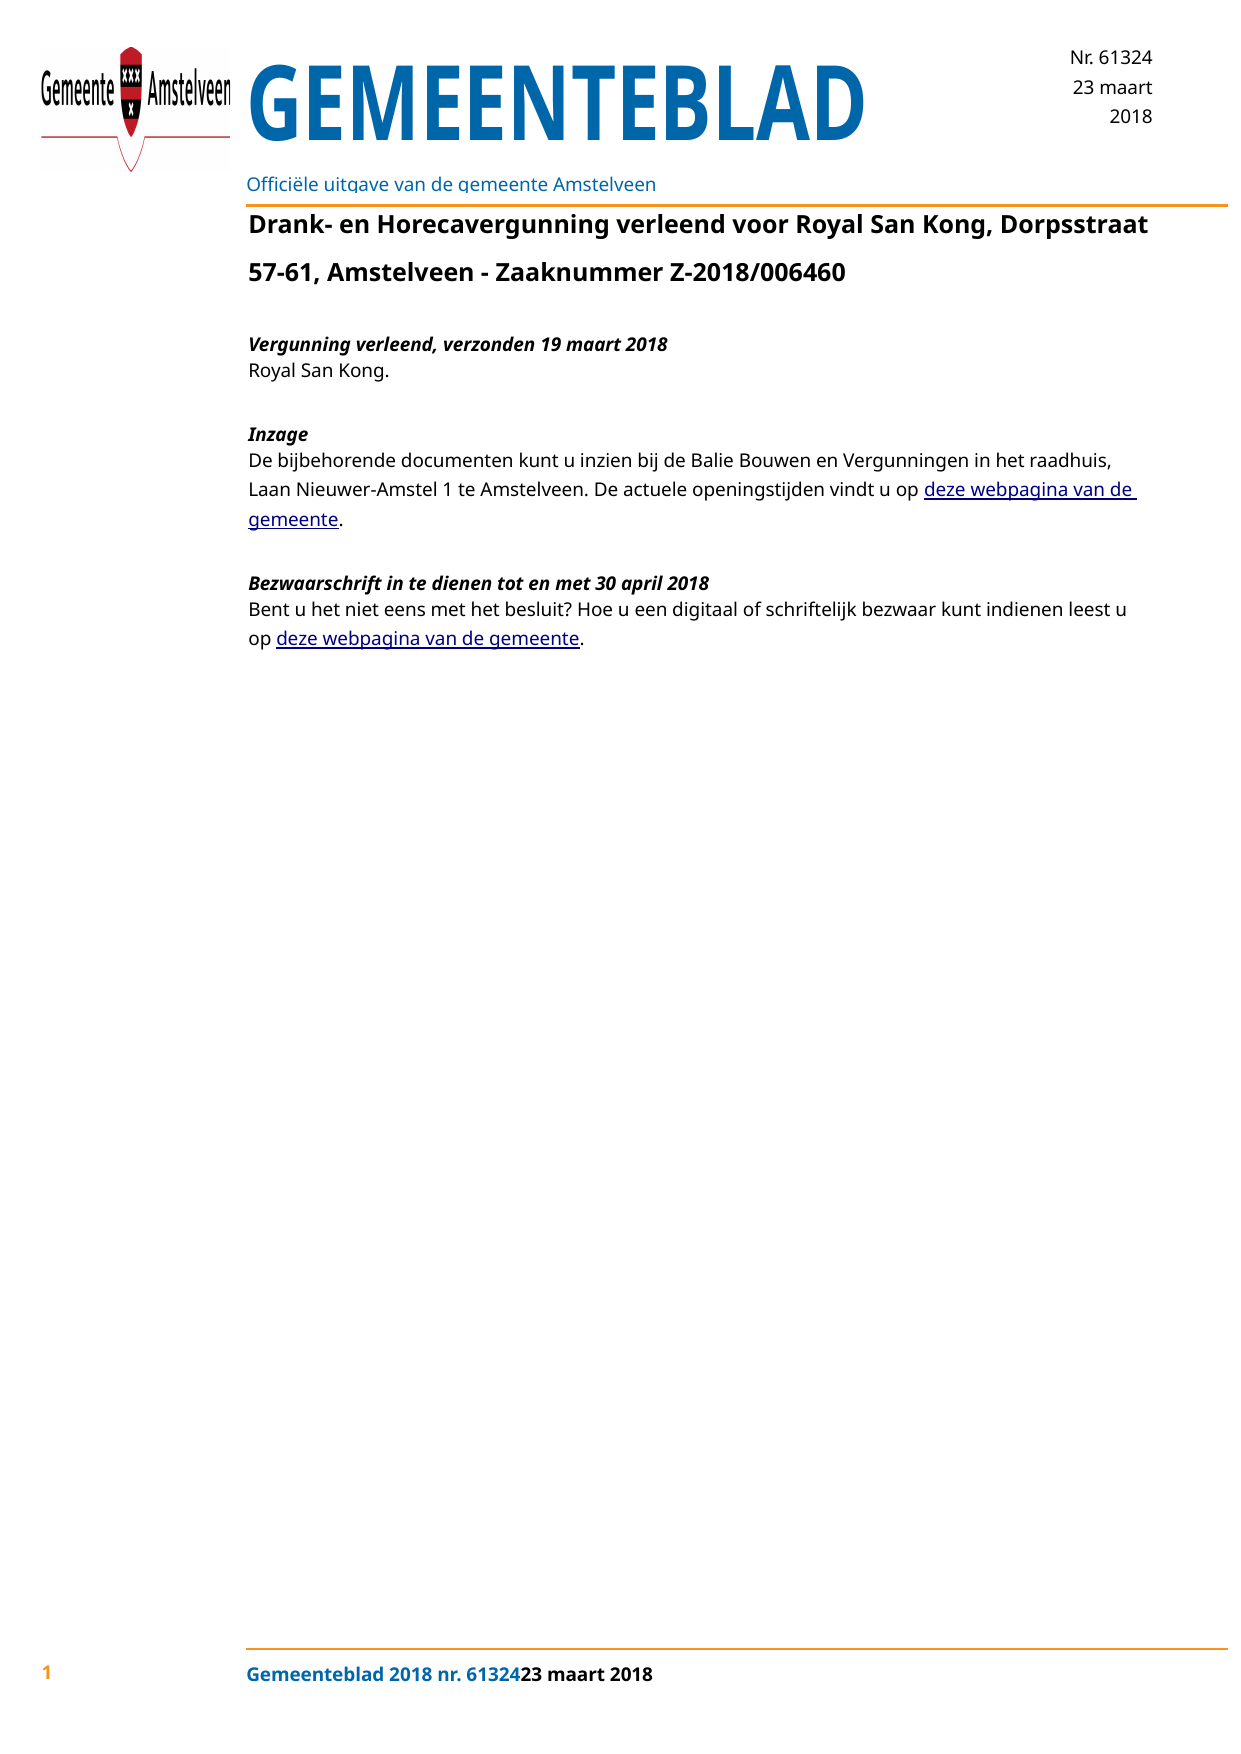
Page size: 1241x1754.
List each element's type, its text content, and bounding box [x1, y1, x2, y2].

text Inzage [248, 421, 1152, 447]
text Drank- en Horecavergunning verleend voor Royal San Kong, Dorpsstraat 57-61, Amstelveen - Zaaknummer Z-2018/006460 [248, 207, 1152, 288]
text Bezwaarschrift in te dienen tot en met 30 april 2018 [248, 570, 1152, 596]
picture [41, 47, 231, 172]
text De bijbehorende documenten kunt u inzien bij de Balie Bouwen en Vergunningen in het raadhuis, Laan Nieuwer-Amstel 1 te Amstelveen. De actuele openingstijden vindt u op deze webpagina van de gemeente. [248, 447, 1152, 532]
text Royal San Kong. [248, 357, 1152, 383]
text Vergunning verleend, verzonden 19 maart 2018 [248, 331, 1152, 357]
text Bent u het niet eens met het besluit? Hoe u een digitaal of schriftelijk bezwaar kunt indienen leest u op deze webpagina van de gemeente. [248, 596, 1152, 651]
